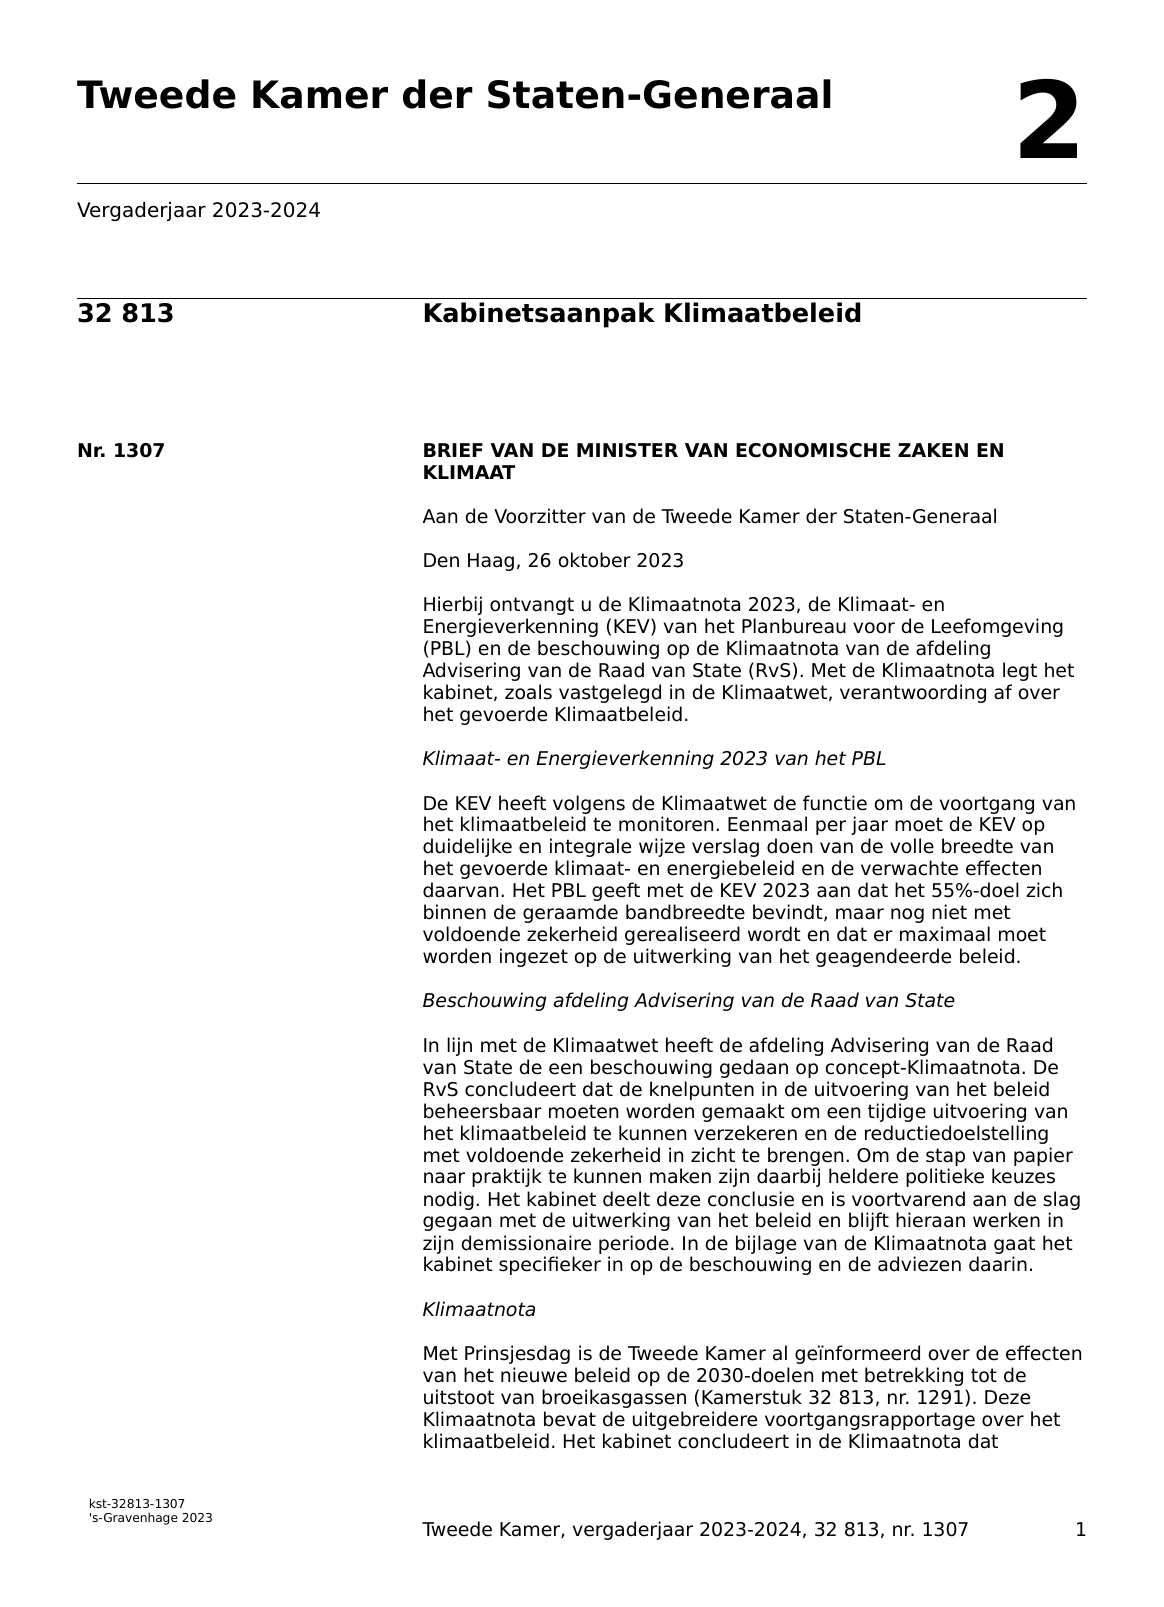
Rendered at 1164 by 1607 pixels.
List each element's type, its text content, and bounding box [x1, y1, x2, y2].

text Hierbij ontvangt u de Klimaatnota 2023, de Klimaat- en Energieverkenning (KEV) van het Planbureau voor de Leefomgeving (PBL) en de beschouwing op de Klimaatnota van de afdeling Advisering van de Raad van State (RvS). Met de Klimaatnota legt het kabinet, zoals vastgelegd in de Klimaatwet, verantwoording af over het gevoerde Klimaatbeleid. [422, 594, 1087, 726]
table_header Tweede Kamer der Staten-Generaal [77, 59, 886, 183]
subtitle Beschouwing afdeling Advisering van de Raad van State [422, 990, 1087, 1012]
subtitle 32 813 Kabinetsaanpak Klimaatbeleid [77, 299, 1087, 329]
table_header 2 [886, 59, 1087, 183]
text De KEV heeft volgens de Klimaatwet de functie om de voortgang van het klimaatbeleid te monitoren. Eenmaal per jaar moet de KEV op duidelijke en integrale wijze verslag doen van de volle breedte van het gevoerde klimaat- en energiebeleid en de verwachte effecten daarvan. Het PBL geeft met de KEV 2023 aan dat het 55%-doel zich binnen de geraamde bandbreedte bevindt, maar nog niet met voldoende zekerheid gerealiseerd wordt en dat er maximaal moet worden ingezet op de uitwerking van het geagendeerde beleid. [422, 792, 1087, 968]
subtitle Klimaat- en Energieverkenning 2023 van het PBL [422, 748, 1087, 770]
text kst-32813-1307 [88, 1497, 323, 1511]
table_cell Vergaderjaar 2023-2024 [77, 184, 1087, 298]
subtitle Klimaatnota [422, 1298, 1087, 1321]
text Den Haag, 26 oktober 2023 [422, 550, 1087, 572]
text In lijn met de Klimaatwet heeft de afdeling Advisering van de Raad van State de een beschouwing gedaan op concept-Klimaatnota. De RvS concludeert dat de knelpunten in de uitvoering van het beleid beheersbaar moeten worden gemaakt om een tijdige uitvoering van het klimaatbeleid te kunnen verzekeren en de reductiedoelstelling met voldoende zekerheid in zicht te brengen. Om de stap van papier naar praktijk te kunnen maken zijn daarbij heldere politieke keuzes nodig. Het kabinet deelt deze conclusie en is voortvarend aan de slag gegaan met de uitwerking van het beleid en blijft hieraan werken in zijn demissionaire periode. In de bijlage van de Klimaatnota gaat het kabinet specifieker in op de beschouwing en de adviezen daarin. [422, 1034, 1087, 1276]
text Met Prinsjesdag is de Tweede Kamer al geïnformeerd over de effecten van het nieuwe beleid op de 2030-doelen met betrekking tot de uitstoot van broeikasgassen (Kamerstuk 32 813, nr. 1291). Deze Klimaatnota bevat de uitgebreidere voortgangsrapportage over het klimaatbeleid. Het kabinet concludeert in de Klimaatnota dat [422, 1343, 1087, 1453]
text Aan de Voorzitter van de Tweede Kamer der Staten-Generaal [422, 506, 1087, 528]
text 's-Gravenhage 2023 [88, 1511, 323, 1525]
subtitle Nr. 1307 BRIEF VAN DE MINISTER VAN ECONOMISCHE ZAKEN EN KLIMAAT [77, 440, 1087, 484]
